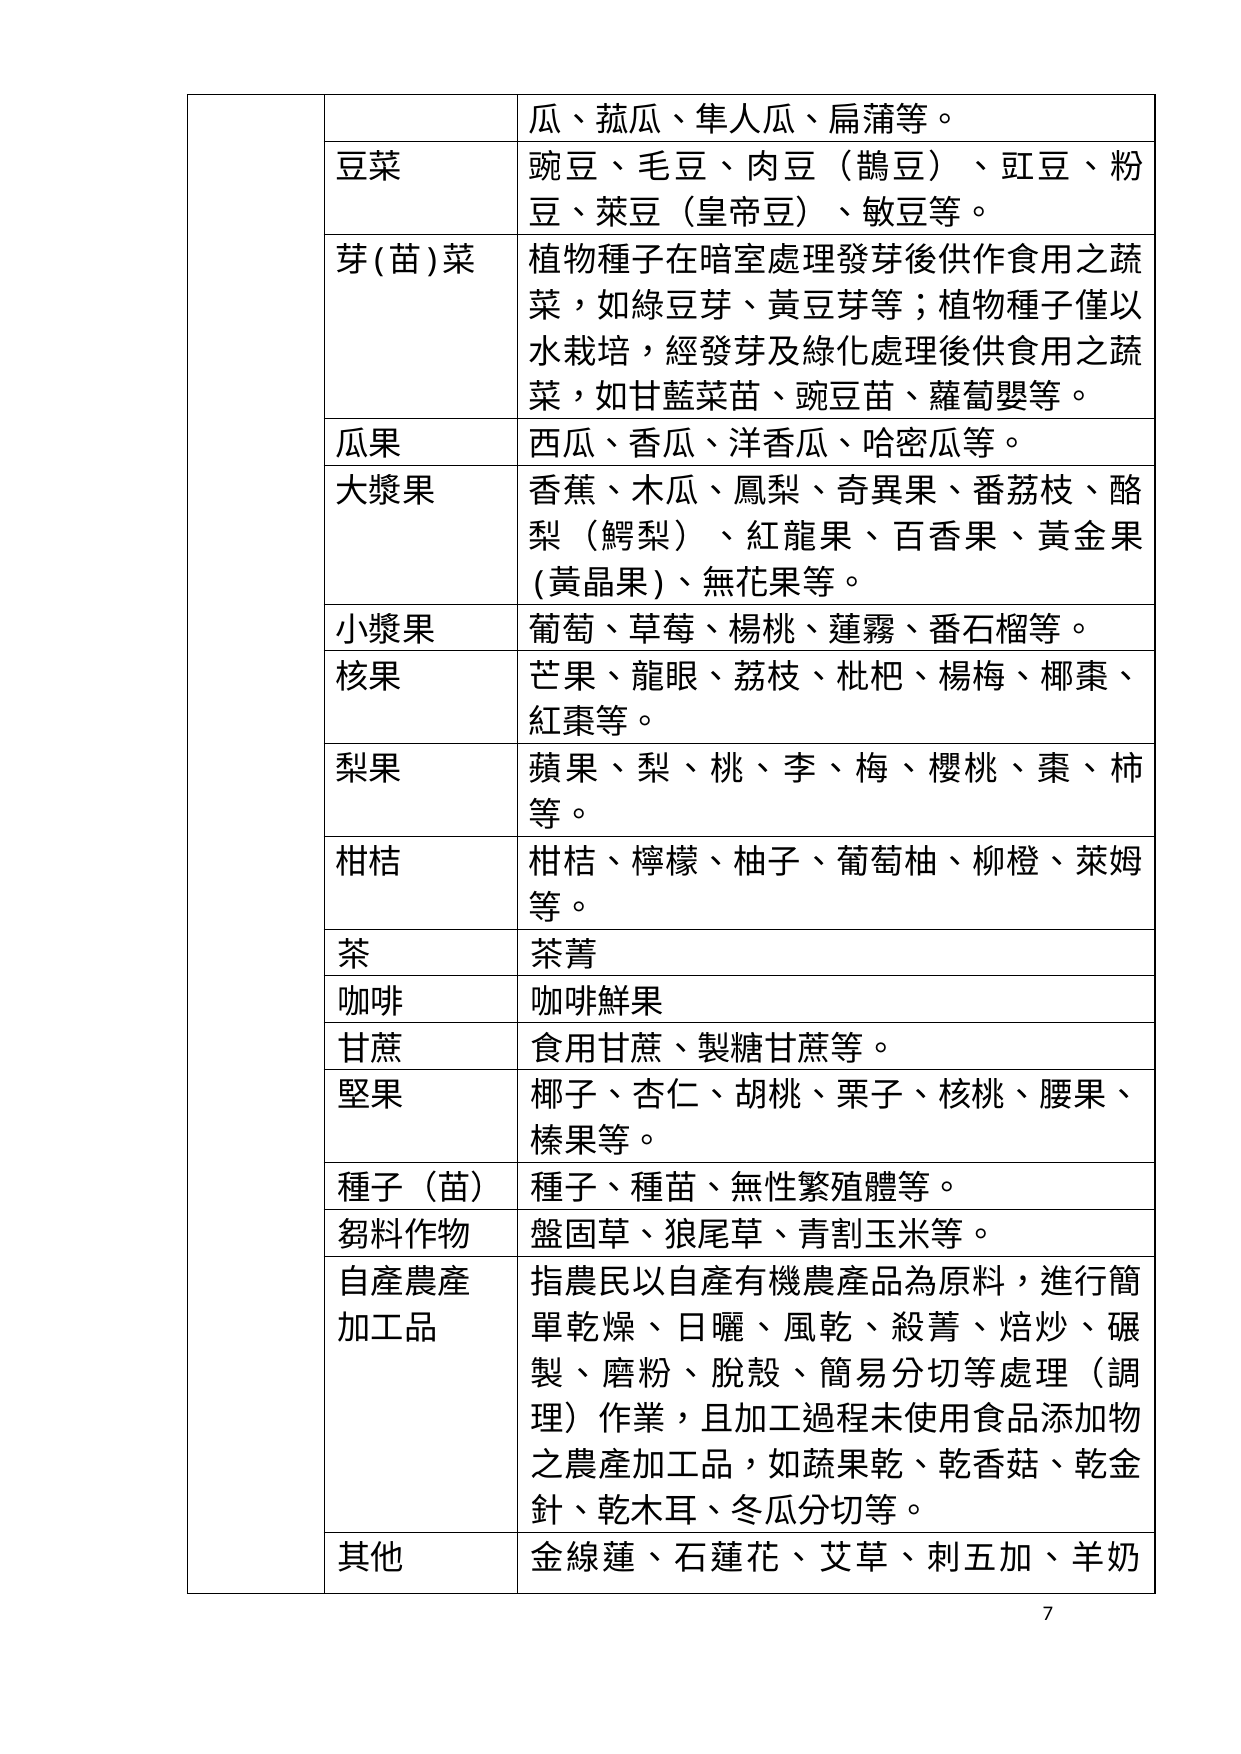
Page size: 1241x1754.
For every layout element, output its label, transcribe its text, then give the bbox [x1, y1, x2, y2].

table_cell 其他 [325, 1533, 517, 1593]
table_cell 種子（苗） [325, 1163, 517, 1209]
table_cell 食用甘蔗、製糖甘蔗等。 [518, 1023, 1154, 1069]
table_cell 蘋果、梨、桃、李、梅、櫻桃、棗、柿等。 [518, 744, 1154, 836]
table_cell 梨果 [325, 744, 517, 836]
table_cell 指農民以自產有機農產品為原料，進行簡單乾燥、日曬、風乾、殺菁、焙炒、碾製、磨粉、脫殼、簡易分切等處理（調理）作業，且加工過程未使用食品添加物之農產加工品，如蔬果乾、乾香菇、乾金針、乾木耳、冬瓜分切等。 [518, 1257, 1154, 1532]
table_cell 椰子、杏仁、胡桃、栗子、核桃、腰果、榛果等。 [518, 1070, 1154, 1162]
table_cell 小漿果 [325, 605, 517, 650]
table_cell [188, 95, 324, 1593]
table_cell 自產農產 加工品 [325, 1257, 517, 1532]
table_cell 柑桔、檸檬、柚子、葡萄柚、柳橙、萊姆等。 [518, 837, 1154, 928]
table_cell 盤固草、狼尾草、青割玉米等。 [518, 1210, 1154, 1256]
table_cell 西瓜、香瓜、洋香瓜、哈密瓜等。 [518, 419, 1154, 465]
table_cell 核果 [325, 651, 517, 743]
table_cell 芒果、龍眼、荔枝、枇杷、楊梅、椰棗、紅棗等。 [518, 651, 1154, 743]
table_cell 咖啡 [325, 976, 517, 1022]
table_cell 柑桔 [325, 837, 517, 928]
table_cell 豆菜 [325, 142, 517, 234]
table_cell 咖啡鮮果 [518, 976, 1154, 1022]
table_cell 大漿果 [325, 466, 517, 603]
table_cell 茶 [325, 930, 517, 975]
table_cell 堅果 [325, 1070, 517, 1162]
table_cell 芽(苗)菜 [325, 235, 517, 418]
table_cell 瓜果 [325, 419, 517, 465]
table_cell 甘蔗 [325, 1023, 517, 1069]
table_cell 豌豆、毛豆、肉豆（鵲豆）、豇豆、粉豆、萊豆（皇帝豆）、敏豆等。 [518, 142, 1154, 234]
table_cell 葡萄、草莓、楊桃、蓮霧、番石榴等。 [518, 605, 1154, 650]
table_cell [325, 95, 517, 141]
table_cell 香蕉、木瓜、鳳梨、奇異果、番荔枝、酪梨（鰐梨）、紅龍果、百香果、黃金果(黃晶果)、無花果等。 [518, 466, 1154, 603]
table_cell 芻料作物 [325, 1210, 517, 1256]
table_cell 金線蓮、石蓮花、艾草、刺五加、羊奶 [518, 1533, 1154, 1593]
table_cell 瓜、菰瓜、隼人瓜、扁蒲等。 [518, 95, 1154, 141]
table_cell 種子、種苗、無性繁殖體等。 [518, 1163, 1154, 1209]
table_cell 植物種子在暗室處理發芽後供作食用之蔬菜，如綠豆芽、黃豆芽等；植物種子僅以水栽培，經發芽及綠化處理後供食用之蔬菜，如甘藍菜苗、豌豆苗、蘿蔔嬰等。 [518, 235, 1154, 418]
table_cell 茶菁 [518, 930, 1154, 975]
